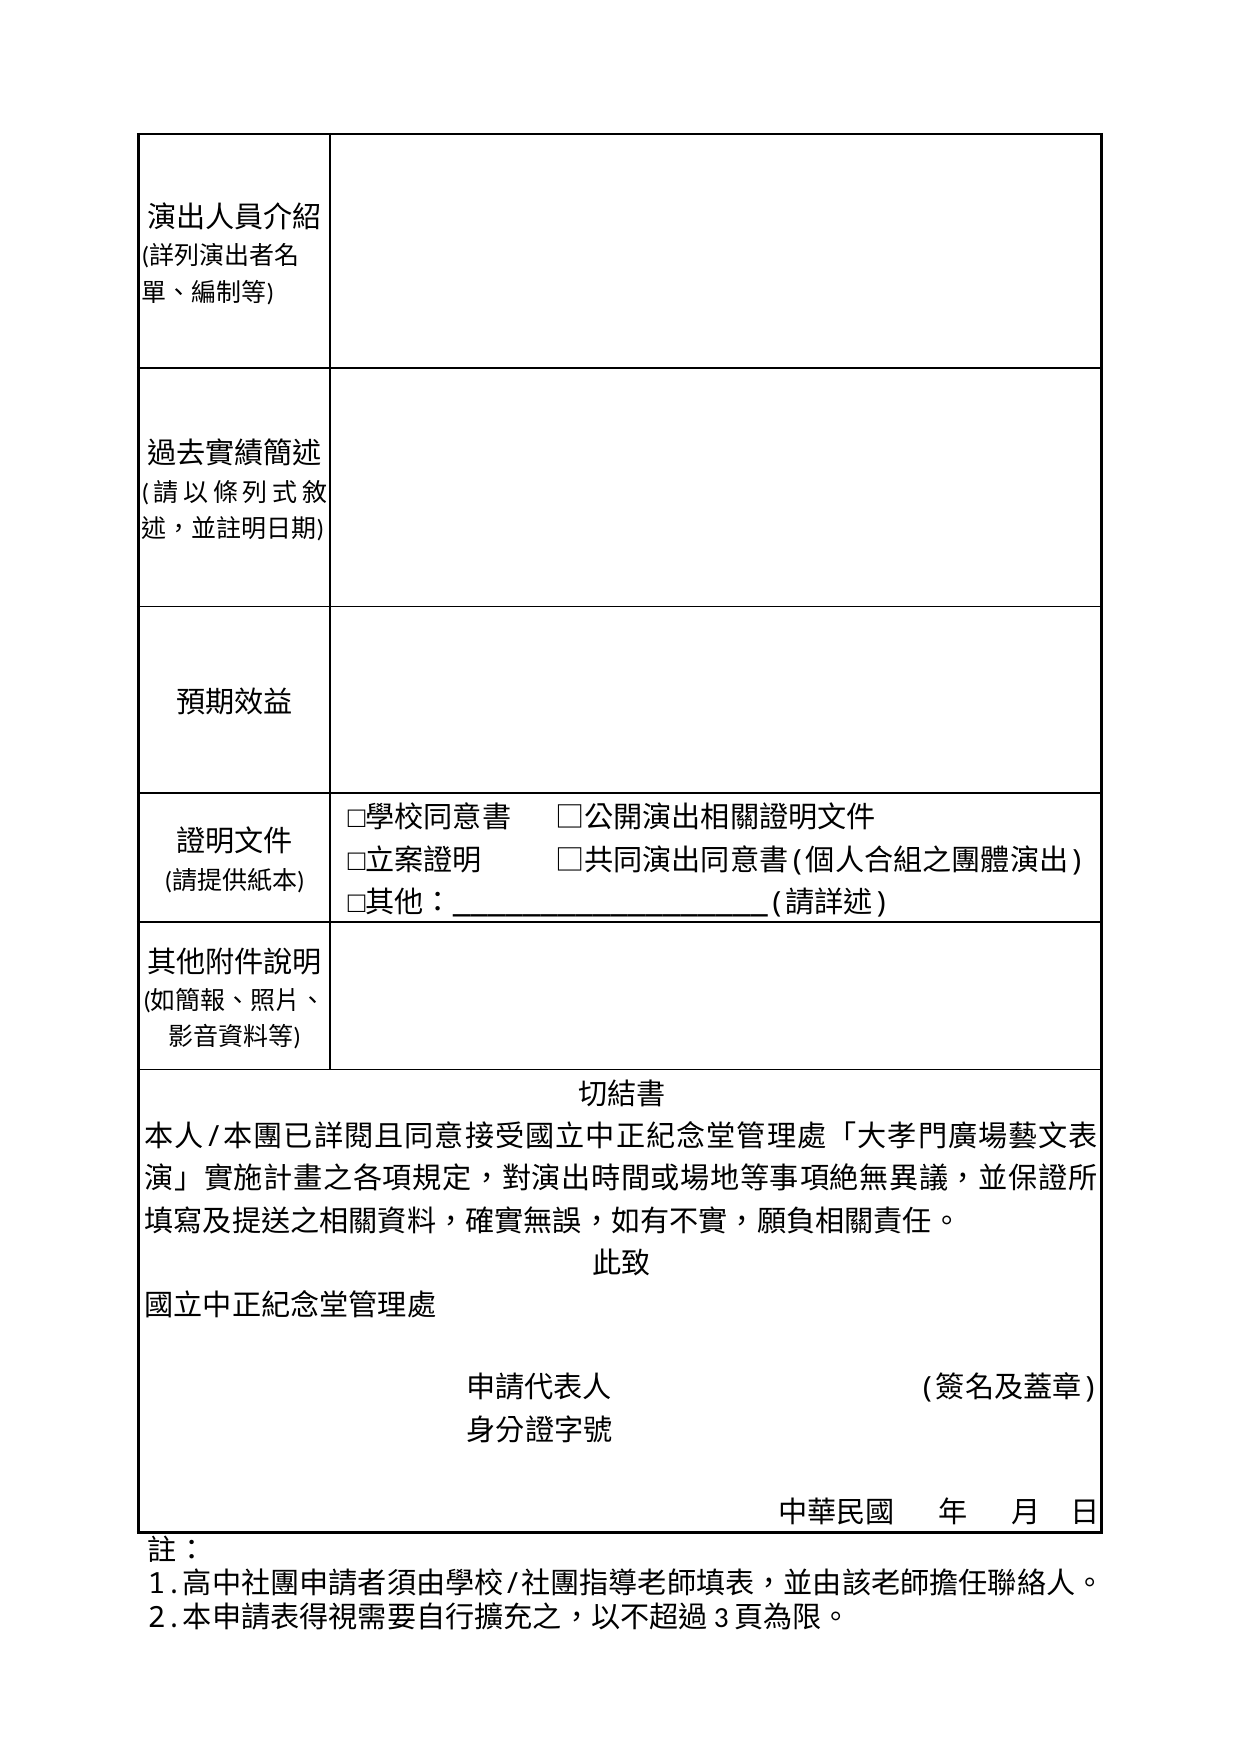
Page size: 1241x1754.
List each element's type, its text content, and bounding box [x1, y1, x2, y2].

list 高中社團申請者須由學校/社團指導老師填表，並由該老師擔任聯絡人。 [148, 1567, 1092, 1600]
table_cell 演出人員介紹 (詳列演出者名單、編制等) [140, 135, 329, 367]
text 註： [148, 1534, 1092, 1567]
table_cell [331, 607, 1100, 792]
table_cell 其他附件說明 (如簡報、照片、影音資料等) [140, 923, 329, 1069]
table_cell [331, 369, 1100, 606]
table_cell 證明文件 (請提供紙本) [140, 794, 329, 921]
table_cell 切結書 本人/本團已詳閱且同意接受國立中正紀念堂管理處「大孝門廣場藝文表演」實施計畫之各項規定，對演出時間或場地等事項絶無異議，並保證所填寫及提送之相關資料，確實無誤，如有不實，願負相關責任。 此致 國立中正紀念堂管理處 申請代表人 (簽名及蓋章) 身分證字號 中華民國 年 月 日 [140, 1070, 1100, 1531]
table_cell [331, 923, 1100, 1069]
table_cell □學校同意書 □公開演出相關證明文件 □立案證明 □共同演出同意書(個人合組之團體演出) □其他：__________________(請詳述) [331, 794, 1100, 921]
table_cell 過去實績簡述 (請以條列式敘述，並註明日期) [140, 369, 329, 606]
table_cell 預期效益 [140, 607, 329, 792]
table_cell [331, 135, 1100, 367]
list 本申請表得視需要自行擴充之，以不超過3頁為限。 [148, 1600, 1092, 1634]
